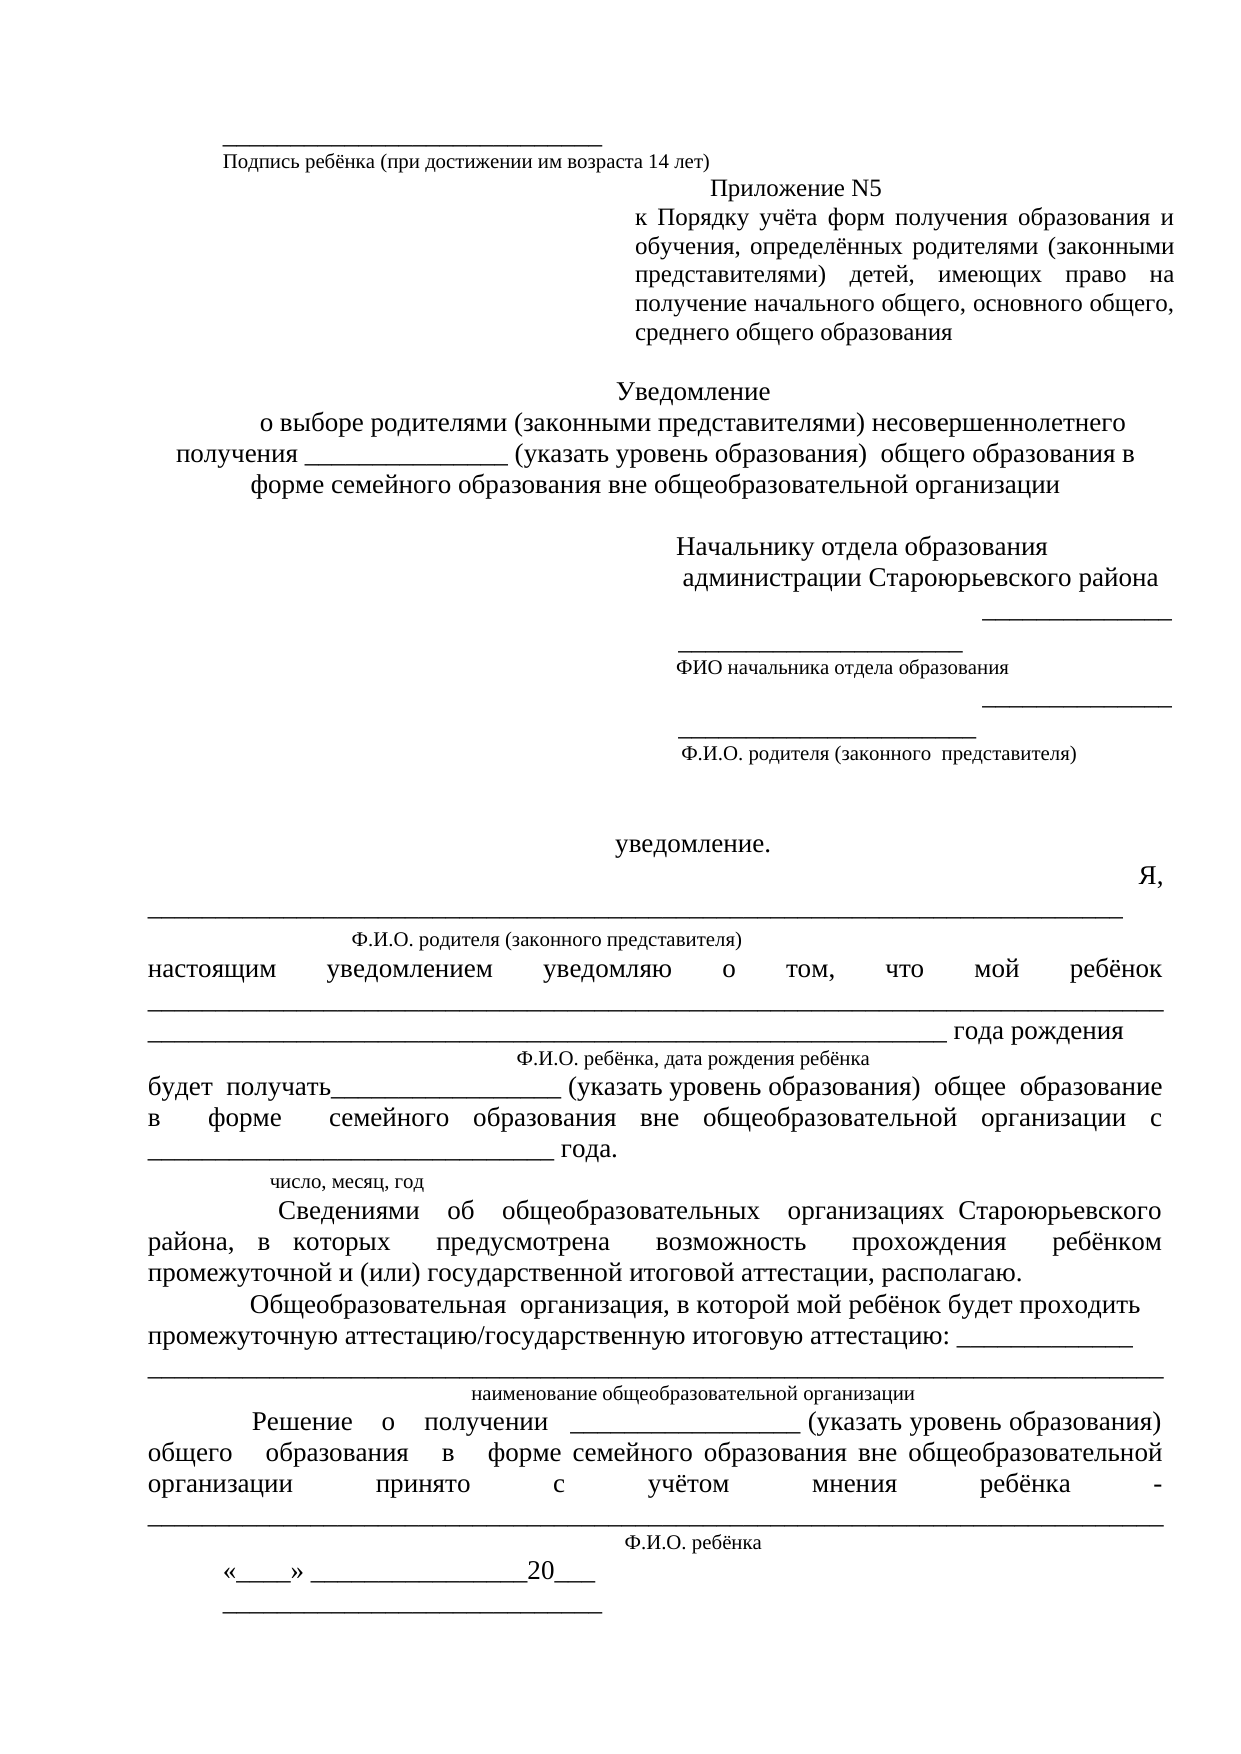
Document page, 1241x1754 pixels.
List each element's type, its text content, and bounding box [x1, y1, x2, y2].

text Общеобразовательная организация, в которой мой ребёнок будет проходить [148, 1288, 1163, 1319]
table_header [148, 530, 667, 796]
table_header Начальнику отдела образования администрации Староюрьевского района ___________________________________ ФИО начальника отдела образования ____________________________________ Ф.И.О. родителя (законного представителя) [667, 530, 1186, 796]
text Подпись ребёнка (при достижении им возраста 14 лет) [148, 149, 1163, 173]
text уведомление. [148, 828, 1163, 859]
text Решение о получении _________________ (указать уровень образования) общего образования в форме семейного образования вне общеобразовательной организации принято с учётом мнения ребёнка -___________________________________________________________________________ [148, 1405, 1163, 1525]
table_header [148, 173, 623, 374]
text Сведениями об общеобразовательных организациях Староюрьевского района, в которых предусмотрена возможность прохождения ребёнком промежуточной и (или) государственной итоговой аттестации, располагаю. [148, 1194, 1163, 1288]
text будет получать_________________ (указать уровень образования) общее образование в форме семейного образования вне общеобразовательной организации с ______________________________ года. [148, 1070, 1163, 1163]
text Ф.И.О. ребёнка [148, 1530, 1163, 1554]
text наименование общеобразовательной организации [148, 1381, 1163, 1405]
text ___________________________________________________________ года рождения [148, 1012, 1163, 1046]
text Уведомление [148, 374, 1163, 406]
text ____________________________ [148, 118, 1163, 149]
text настоящим уведомлением уведомляю о том, что мой ребёнок ___________________________________________________________________________ [148, 952, 1163, 1010]
text «____» ________________20___ [148, 1554, 1163, 1585]
text промежуточную аттестацию/государственную итоговую аттестацию: _____________ [148, 1319, 1163, 1350]
text о выборе родителями (законными представителями) несовершеннолетнего получения _______________ (указать уровень образования) общего образования в форме семейного образования вне общеобразовательной организации [148, 406, 1163, 499]
text ___________________________________________________________________________ [148, 1350, 1163, 1377]
text Я, ________________________________________________________________________ [148, 859, 1163, 921]
table_header Приложение N5 к Порядку учёта форм получения образования и обучения, определённых родителями (законными представителями) детей, имеющих право на получение начального общего, основного общего, среднего общего образования [624, 173, 1186, 374]
text Ф.И.О. родителя (законного представителя) [148, 921, 1163, 952]
text Ф.И.О. ребёнка, дата рождения ребёнка [148, 1046, 1163, 1070]
text число, месяц, год [148, 1163, 1163, 1194]
text ____________________________ [148, 1585, 1163, 1616]
